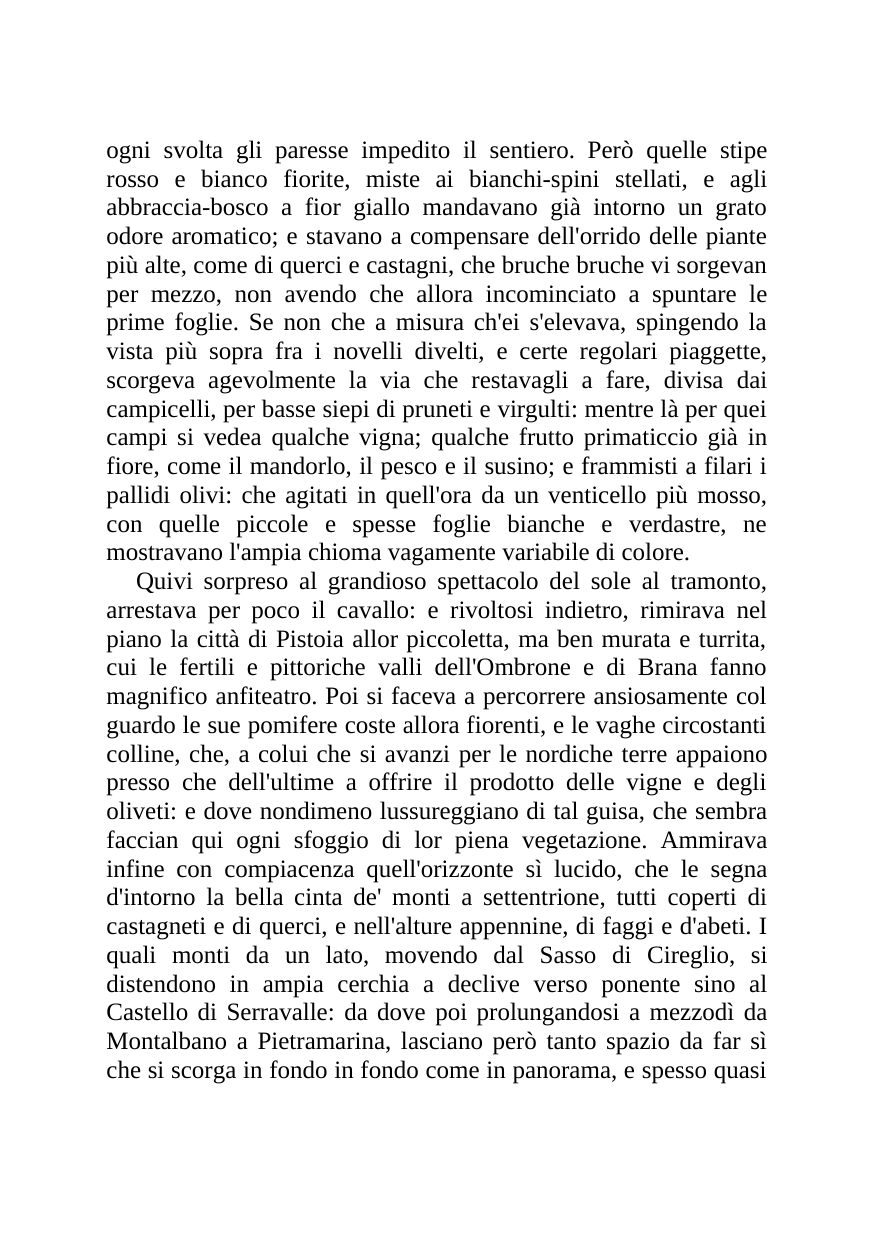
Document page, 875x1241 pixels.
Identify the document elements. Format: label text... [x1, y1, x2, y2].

text Quivi sorpreso al grandioso spettacolo del sole al tramonto, arrestava per poco il cavallo: e rivoltosi indietro, rimirava nel piano la città di Pistoia allor piccoletta, ma ben murata e turrita, cui le fertili e pittoriche valli dell'Ombrone e di Brana fanno magnifico anfiteatro. Poi si faceva a percorrere ansiosamente col guardo le sue pomifere coste allora fiorenti, e le vaghe circostanti colline, che, a colui che si avanzi per le nordiche terre appaiono presso che dell'ultime a offrire il prodotto delle vigne e degli oliveti: e dove nondimeno lussureggiano di tal guisa, che sembra faccian qui ogni sfoggio di lor piena vegetazione. Ammirava infine con compiacenza quell'orizzonte sì lucido, che le segna d'intorno la bella cinta de' monti a settentrione, tutti coperti di castagneti e di querci, e nell'alture appennine, di faggi e d'abeti. I quali monti da un lato, movendo dal Sasso di Cireglio, si distendono in ampia cerchia a declive verso ponente sino al Castello di Serravalle: da dove poi prolungandosi a mezzodì da Montalbano a Pietramarina, lasciano però tanto spazio da far sì che si scorga in fondo in fondo come in panorama, e spesso quasi [106, 566, 768, 1084]
text ogni svolta gli paresse impedito il sentiero. Però quelle stipe rosso e bianco fiorite, miste ai bianchi-spini stellati, e agli abbraccia-bosco a fior giallo mandavano già intorno un grato odore aromatico; e stavano a compensare dell'orrido delle piante più alte, come di querci e castagni, che bruche bruche vi sorgevan per mezzo, non avendo che allora incominciato a spuntare le prime foglie. Se non che a misura ch'ei s'elevava, spingendo la vista più sopra fra i novelli divelti, e certe regolari piaggette, scorgeva agevolmente la via che restavagli a fare, divisa dai campicelli, per basse siepi di pruneti e virgulti: mentre là per quei campi si vedea qualche vigna; qualche frutto primaticcio già in fiore, come il mandorlo, il pesco e il susino; e frammisti a filari i pallidi olivi: che agitati in quell'ora da un venticello più mosso, con quelle piccole e spesse foglie bianche e verdastre, ne mostravano l'ampia chioma vagamente variabile di colore. [106, 135, 768, 566]
